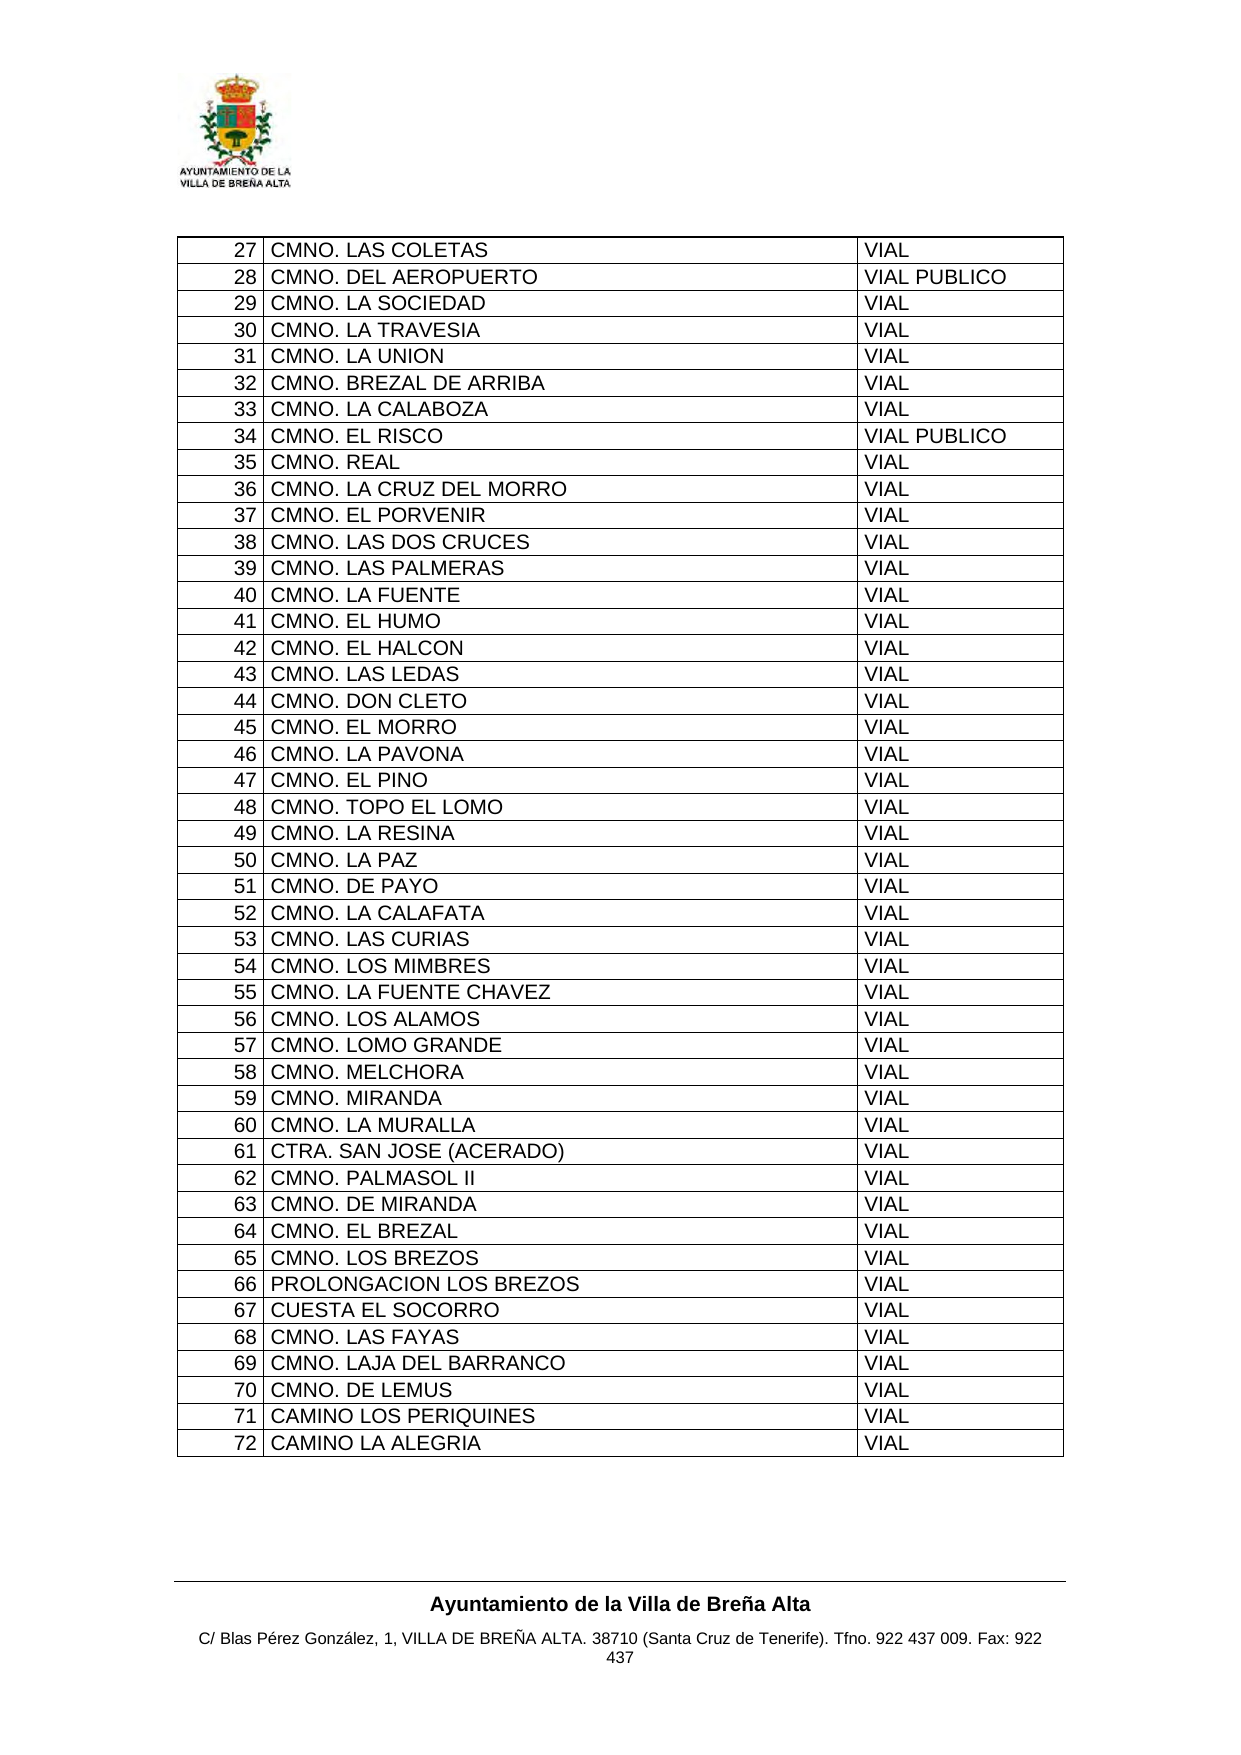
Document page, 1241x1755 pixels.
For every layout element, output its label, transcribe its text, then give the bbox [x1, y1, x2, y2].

table_cell CMNO. MIRANDA [264, 1086, 857, 1111]
table_cell 40 [178, 582, 263, 608]
table_cell VIAL [858, 1245, 1063, 1270]
table_cell 50 [178, 847, 263, 873]
table_cell VIAL [858, 741, 1063, 767]
table_cell 68 [178, 1324, 263, 1350]
table_cell 60 [178, 1112, 263, 1138]
table_cell VIAL [858, 1218, 1063, 1244]
table_cell 56 [178, 1006, 263, 1032]
table_cell 59 [178, 1086, 263, 1111]
table_cell CMNO. REAL [264, 450, 857, 475]
table_cell CMNO. LAJA DEL BARRANCO [264, 1351, 857, 1376]
table_cell VIAL [858, 317, 1063, 343]
table_cell 53 [178, 927, 263, 952]
table_cell 28 [178, 264, 263, 289]
table_cell VIAL [858, 556, 1063, 581]
table_cell VIAL [858, 688, 1063, 714]
table_cell 35 [178, 450, 263, 475]
table_cell CMNO. LAS CURIAS [264, 927, 857, 952]
table_cell CMNO. LOS BREZOS [264, 1245, 857, 1270]
table_cell VIAL [858, 900, 1063, 926]
table_cell 54 [178, 954, 263, 979]
table_cell CMNO. DE LEMUS [264, 1377, 857, 1403]
table_cell 51 [178, 874, 263, 899]
table_cell VIAL [858, 794, 1063, 820]
table_cell 41 [178, 609, 263, 634]
table_cell 69 [178, 1351, 263, 1376]
table_cell VIAL [858, 582, 1063, 608]
table_cell VIAL [858, 635, 1063, 661]
table_cell VIAL [858, 397, 1063, 422]
table_cell VIAL [858, 1351, 1063, 1376]
table_cell CAMINO LA ALEGRIA [264, 1430, 857, 1456]
table_cell 37 [178, 503, 263, 528]
table_cell VIAL [858, 847, 1063, 873]
table_cell CMNO. LA PAZ [264, 847, 857, 873]
table_cell 43 [178, 662, 263, 687]
table_cell VIAL [858, 927, 1063, 952]
table_cell 63 [178, 1192, 263, 1217]
table_cell VIAL [858, 874, 1063, 899]
table_cell CMNO. LAS FAYAS [264, 1324, 857, 1350]
table_cell CMNO. TOPO EL LOMO [264, 794, 857, 820]
table_cell 67 [178, 1298, 263, 1323]
table_cell 34 [178, 423, 263, 449]
table_cell VIAL [858, 1192, 1063, 1217]
table_cell 31 [178, 344, 263, 369]
table_cell 36 [178, 476, 263, 502]
table_cell 42 [178, 635, 263, 661]
table_cell CMNO. EL PINO [264, 768, 857, 793]
table_cell VIAL [858, 768, 1063, 793]
table_cell VIAL [858, 715, 1063, 740]
table_cell PROLONGACION LOS BREZOS [264, 1271, 857, 1297]
table_cell CMNO. DE MIRANDA [264, 1192, 857, 1217]
table_cell CMNO. LAS PALMERAS [264, 556, 857, 581]
table_cell CMNO. EL HALCON [264, 635, 857, 661]
table_cell 29 [178, 291, 263, 316]
table_header VIAL [858, 238, 1063, 263]
table_cell CMNO. LOMO GRANDE [264, 1033, 857, 1058]
table_cell CMNO. LA CALABOZA [264, 397, 857, 422]
table_cell CMNO. EL RISCO [264, 423, 857, 449]
table_cell VIAL [858, 370, 1063, 396]
table_cell 32 [178, 370, 263, 396]
table_cell CMNO. DEL AEROPUERTO [264, 264, 857, 289]
table_cell VIAL [858, 1377, 1063, 1403]
table_cell VIAL [858, 1165, 1063, 1191]
table_cell VIAL [858, 609, 1063, 634]
table_cell CMNO. LA RESINA [264, 821, 857, 846]
table_cell VIAL [858, 980, 1063, 1005]
table_cell VIAL [858, 1112, 1063, 1138]
table_cell 57 [178, 1033, 263, 1058]
table_cell CMNO. LA PAVONA [264, 741, 857, 767]
table_cell 58 [178, 1059, 263, 1085]
table_cell CMNO. LAS LEDAS [264, 662, 857, 687]
table_cell CMNO. LA FUENTE [264, 582, 857, 608]
table_cell VIAL [858, 1430, 1063, 1456]
table_cell VIAL [858, 1006, 1063, 1032]
table_cell VIAL [858, 529, 1063, 554]
table_cell CMNO. PALMASOL II [264, 1165, 857, 1191]
table_cell 72 [178, 1430, 263, 1456]
table_cell CMNO. LA FUENTE CHAVEZ [264, 980, 857, 1005]
table_cell CMNO. BREZAL DE ARRIBA [264, 370, 857, 396]
table_cell CMNO. EL BREZAL [264, 1218, 857, 1244]
table_cell 49 [178, 821, 263, 846]
table_cell VIAL [858, 1271, 1063, 1297]
table_cell 71 [178, 1404, 263, 1429]
table_cell VIAL [858, 344, 1063, 369]
table_cell 44 [178, 688, 263, 714]
table_cell VIAL [858, 821, 1063, 846]
table_cell 55 [178, 980, 263, 1005]
table_cell CMNO. EL MORRO [264, 715, 857, 740]
table_cell VIAL PUBLICO [858, 264, 1063, 289]
table_cell CAMINO LOS PERIQUINES [264, 1404, 857, 1429]
table_cell CMNO. LA SOCIEDAD [264, 291, 857, 316]
table_cell CMNO. LA CALAFATA [264, 900, 857, 926]
table_cell VIAL [858, 1404, 1063, 1429]
table_cell VIAL [858, 662, 1063, 687]
table_cell 38 [178, 529, 263, 554]
table_cell 64 [178, 1218, 263, 1244]
table_cell 45 [178, 715, 263, 740]
table_cell CMNO. MELCHORA [264, 1059, 857, 1085]
table_cell 62 [178, 1165, 263, 1191]
table_cell CMNO. LA CRUZ DEL MORRO [264, 476, 857, 502]
table_cell CMNO. LA TRAVESIA [264, 317, 857, 343]
table_cell VIAL [858, 1059, 1063, 1085]
table_cell VIAL [858, 291, 1063, 316]
table_cell 48 [178, 794, 263, 820]
table_cell 61 [178, 1139, 263, 1164]
table_cell CUESTA EL SOCORRO [264, 1298, 857, 1323]
table_cell CMNO. EL PORVENIR [264, 503, 857, 528]
table_cell 70 [178, 1377, 263, 1403]
table_cell CMNO. DE PAYO [264, 874, 857, 899]
table_cell VIAL [858, 1033, 1063, 1058]
table_header 27 [178, 238, 263, 263]
table_cell CMNO. LOS MIMBRES [264, 954, 857, 979]
table_cell VIAL [858, 1086, 1063, 1111]
table_cell CMNO. LA UNION [264, 344, 857, 369]
table_cell VIAL [858, 1298, 1063, 1323]
table_cell 39 [178, 556, 263, 581]
table_cell VIAL [858, 450, 1063, 475]
table_cell VIAL [858, 1324, 1063, 1350]
table_cell 47 [178, 768, 263, 793]
table_cell 30 [178, 317, 263, 343]
table_cell CMNO. EL HUMO [264, 609, 857, 634]
table_cell VIAL [858, 476, 1063, 502]
table_header CMNO. LAS COLETAS [264, 238, 857, 263]
table_cell CTRA. SAN JOSE (ACERADO) [264, 1139, 857, 1164]
table_cell 66 [178, 1271, 263, 1297]
table_cell CMNO. LOS ALAMOS [264, 1006, 857, 1032]
table_cell VIAL PUBLICO [858, 423, 1063, 449]
table_cell 33 [178, 397, 263, 422]
table_cell 46 [178, 741, 263, 767]
table_cell VIAL [858, 503, 1063, 528]
table_cell CMNO. LA MURALLA [264, 1112, 857, 1138]
table_cell 65 [178, 1245, 263, 1270]
table_cell CMNO. LAS DOS CRUCES [264, 529, 857, 554]
table_cell VIAL [858, 1139, 1063, 1164]
table_cell 52 [178, 900, 263, 926]
table_cell VIAL [858, 954, 1063, 979]
table_cell CMNO. DON CLETO [264, 688, 857, 714]
